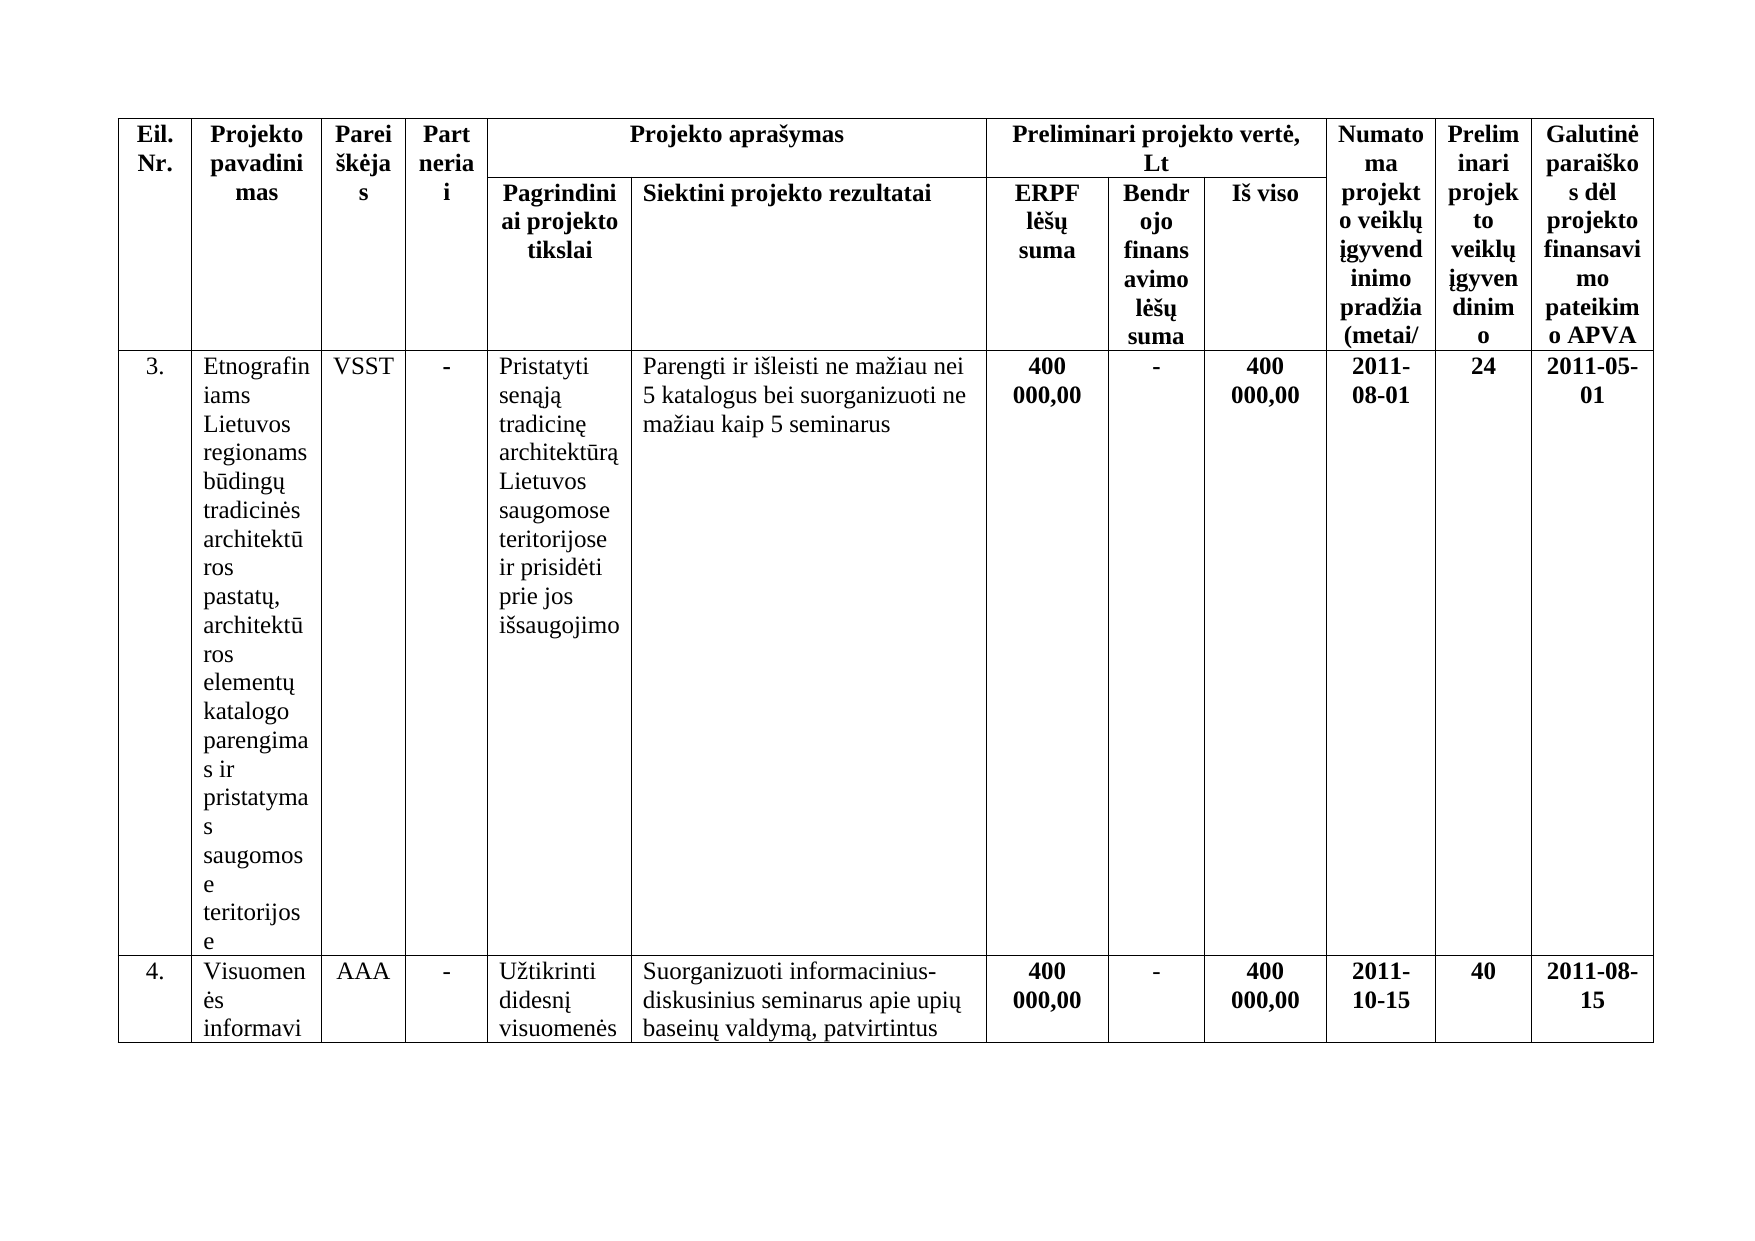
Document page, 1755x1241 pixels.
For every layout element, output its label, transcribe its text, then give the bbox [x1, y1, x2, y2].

table_cell Pristatyti senąją tradicinę architektūrą Lietuvos saugomose teritorijose ir prisidėti prie jos išsaugojimo [488, 351, 631, 955]
table_cell 400 000,00 [1205, 351, 1326, 955]
table_header Preliminari projekto veiklų įgyvendinimo trukmė (mėnesiais) [1436, 119, 1531, 350]
table_cell Bendrojo finansavimo lėšų suma [1109, 178, 1204, 350]
table_cell - [406, 956, 487, 1042]
table_cell 2011-08-01 [1327, 351, 1435, 955]
table_cell 24 [1436, 351, 1531, 955]
table_header Projekto pavadinimas [192, 119, 321, 350]
table_cell AAA [322, 956, 405, 1042]
table_cell 2011-10-15 [1327, 956, 1435, 1042]
table_header Numatoma projekto veiklų įgyvendinimo pradžia (metai/ mėnuo/ diena) [1327, 119, 1435, 350]
table_cell 2011-05-01 [1532, 351, 1653, 955]
table_cell Etnografiniams Lietuvos regionams būdingų tradicinės architektūros pastatų, architektūros elementų katalogo parengimas ir pristatymas saugomose teritorijose [192, 351, 321, 955]
table_cell - [1109, 956, 1204, 1042]
table_cell Suorganizuoti informacinius-diskusinius seminarus apie upių baseinų valdymą, patvirtintus [632, 956, 986, 1042]
table_cell 3. [119, 351, 191, 955]
table_cell 400 000,00 [1205, 956, 1326, 1042]
table_cell Siektini projekto rezultatai [632, 178, 986, 350]
table_cell Pagrindiniai projekto tikslai [488, 178, 631, 350]
table_cell - [1109, 351, 1204, 955]
table_cell - [406, 351, 487, 955]
table_cell 40 [1436, 956, 1531, 1042]
table_header Pareiškėjas [322, 119, 405, 350]
table_cell 4. [119, 956, 191, 1042]
table_header Galutinė paraiškos dėl projekto finansavimo pateikimo APVA data (metai/ mėnuo/ diena) [1532, 119, 1653, 350]
table_cell 400 000,00 [987, 351, 1108, 955]
table_header Eil. Nr. [119, 119, 191, 350]
table_cell 400 000,00 [987, 956, 1108, 1042]
table_cell ERPF lėšų suma [987, 178, 1108, 350]
table_header Preliminari projekto vertė, Lt [987, 119, 1326, 177]
table_cell VSST [322, 351, 405, 955]
table_header Partneriai [406, 119, 487, 350]
table_cell Užtikrinti didesnį visuomenės [488, 956, 631, 1042]
table_header Projekto aprašymas [488, 119, 986, 177]
table_cell Iš viso [1205, 178, 1326, 350]
table_cell 2011-08-15 [1532, 956, 1653, 1042]
table_cell Parengti ir išleisti ne mažiau nei 5 katalogus bei suorganizuoti ne mažiau kaip 5 seminarus [632, 351, 986, 955]
table_cell Visuomenės informavi [192, 956, 321, 1042]
